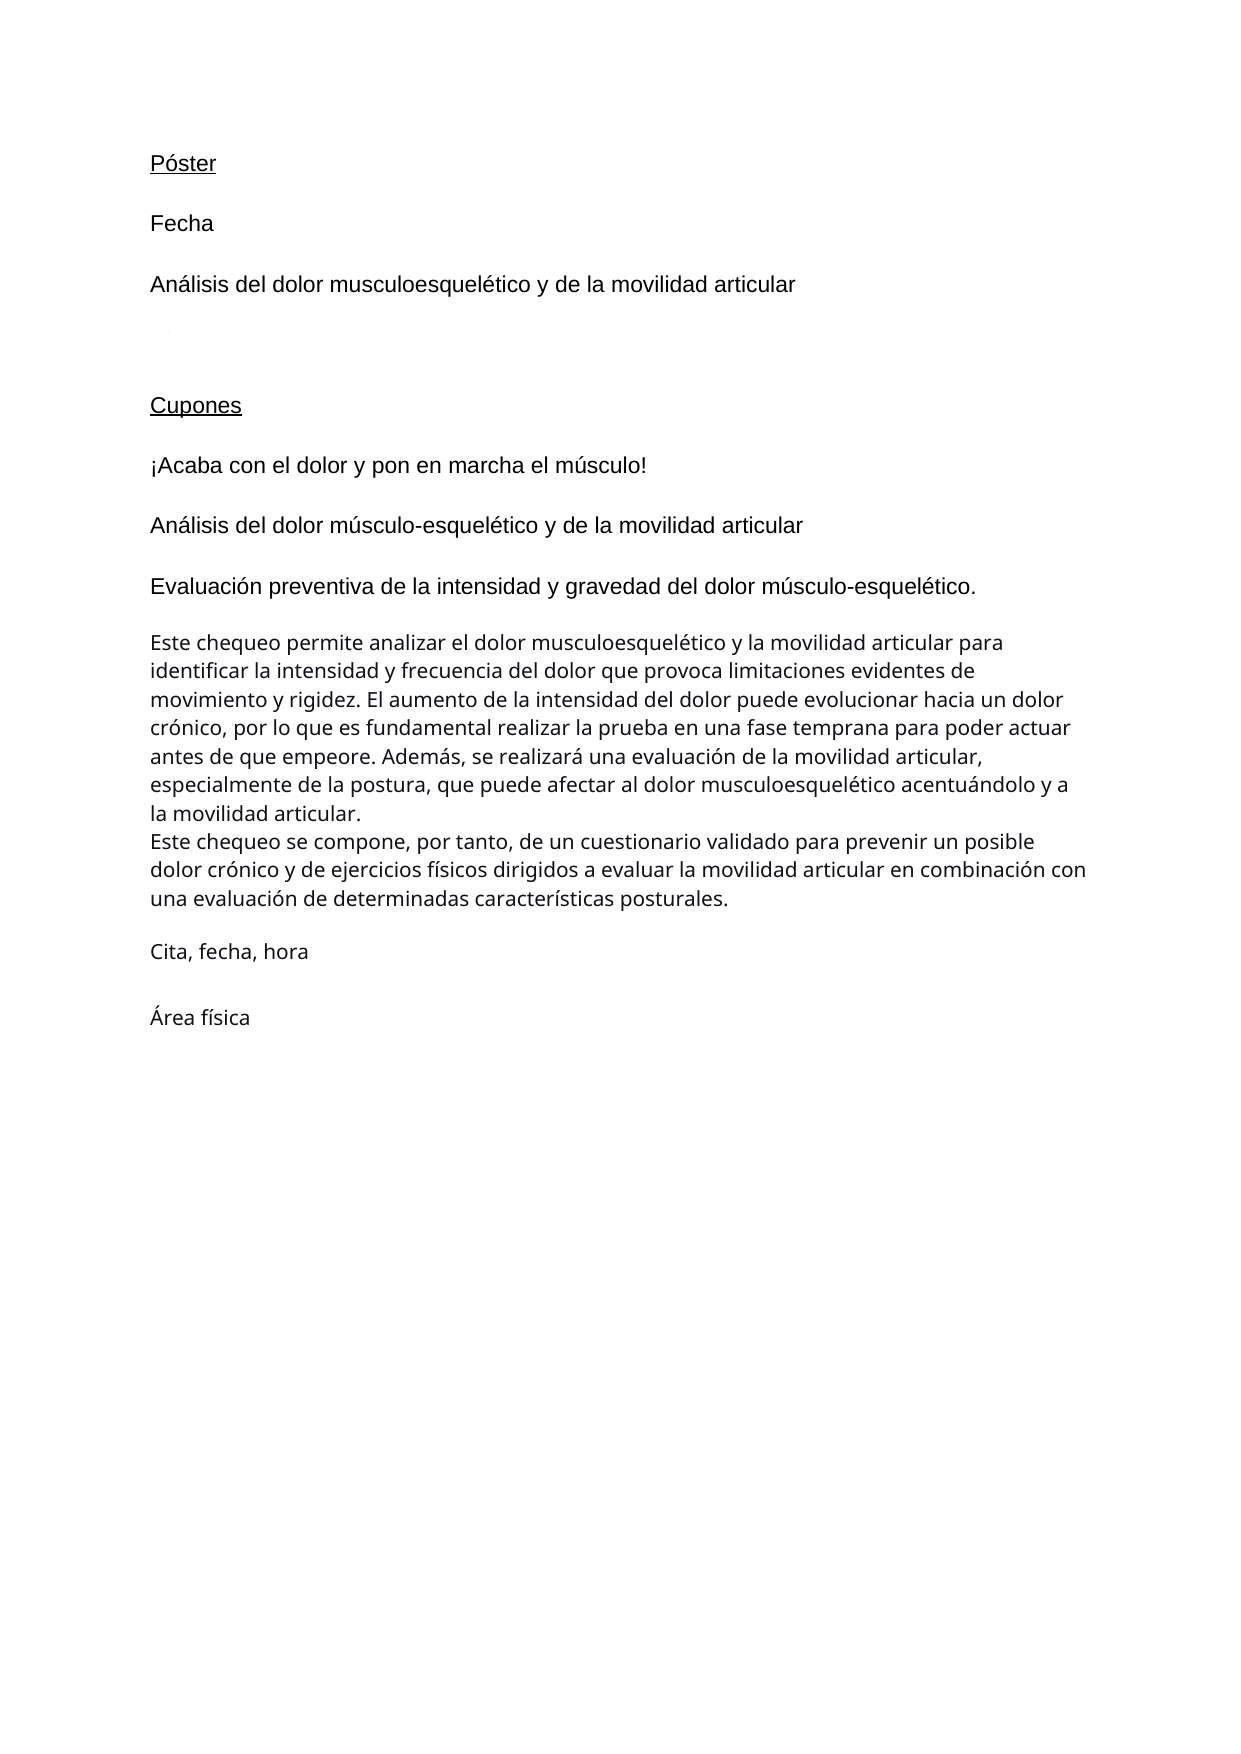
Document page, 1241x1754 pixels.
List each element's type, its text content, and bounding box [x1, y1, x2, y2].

text Póster [150, 150, 1090, 176]
text Análisis del dolor musculoesquelético y de la movilidad articular [150, 271, 1090, 297]
text Cupones [150, 392, 1090, 418]
text Fecha [150, 210, 1090, 237]
text Este chequeo permite analizar el dolor musculoesquelético y la movilidad articular para identificar la intensidad y frecuencia del dolor que provoca limitaciones evidentes de movimiento y rigidez. El aumento de la intensidad del dolor puede evolucionar hacia un dolor crónico, por lo que es fundamental realizar la prueba en una fase temprana para poder actuar antes de que empeore. Además, se realizará una evaluación de la movilidad articular, especialmente de la postura, que puede afectar al dolor musculoesquelético acentuándolo y a la movilidad articular. Este chequeo se compone, por tanto, de un cuestionario validado para prevenir un posible dolor crónico y de ejercicios físicos dirigidos a evaluar la movilidad articular en combinación con una evaluación de determinadas características posturales. [150, 628, 1090, 912]
text Análisis del dolor músculo-esquelético y de la movilidad articular Evaluación preventiva de la intensidad y gravedad del dolor músculo-esquelético. [150, 512, 1090, 599]
text Cita, fecha, hora Área física [150, 937, 1090, 1031]
text ¡Acaba con el dolor y pon en marcha el músculo! [150, 452, 1090, 478]
